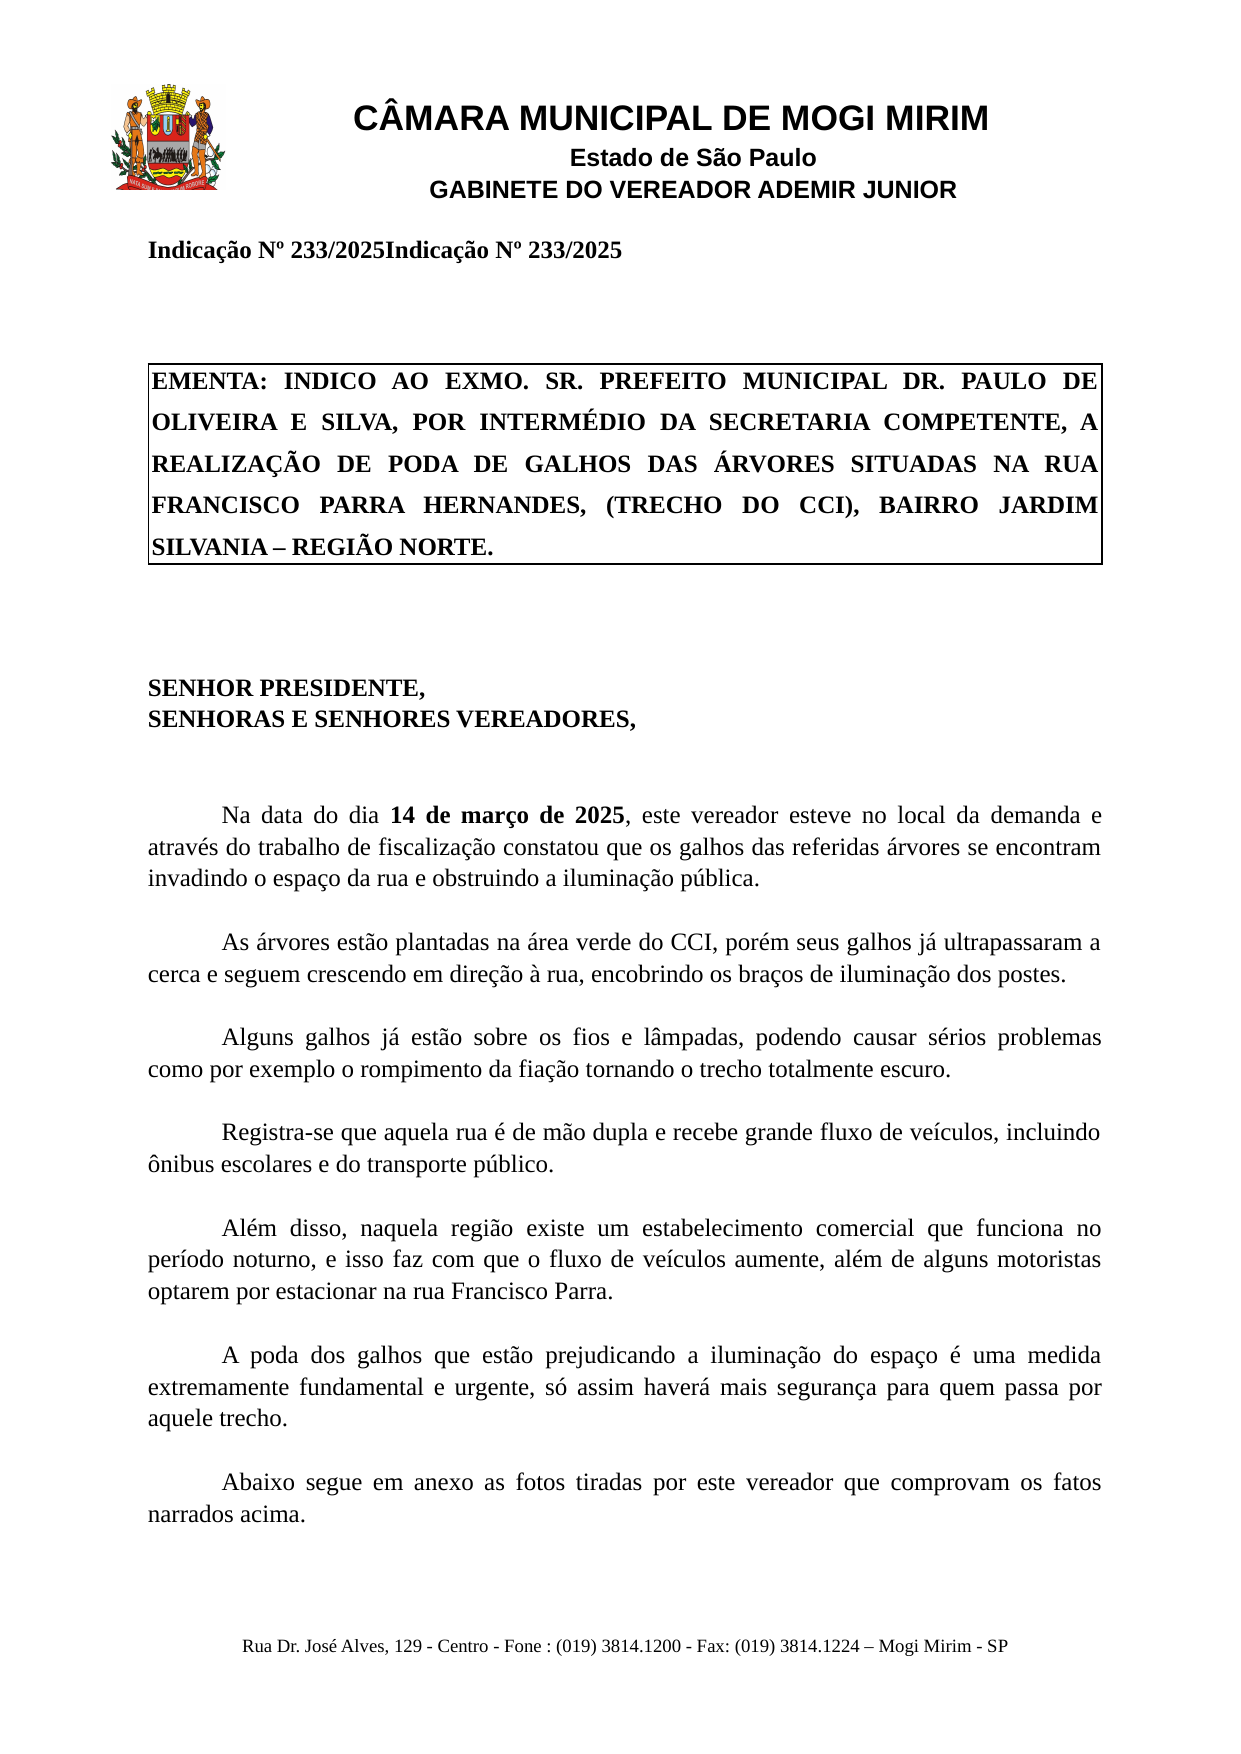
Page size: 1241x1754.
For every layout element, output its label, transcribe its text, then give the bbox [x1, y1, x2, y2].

text Na data do dia 14 de março de 2025, este vereador esteve no local da demanda e através do trabalho de fiscalização constatou que os galhos das referidas árvores se encontram invadindo o espaço da rua e obstruindo a iluminação pública. [148, 801, 1103, 892]
text SENHOR PRESIDENTE, [148, 674, 1103, 701]
text Indicação Nº 233/2025Indicação Nº 233/2025 [148, 236, 1103, 264]
text A poda dos galhos que estão prejudicando a iluminação do espaço é uma medida extremamente fundamental e urgente, só assim haverá mais segurança para quem passa por aquele trecho. [148, 1341, 1103, 1432]
text Registra-se que aquela rua é de mão dupla e recebe grande fluxo de veículos, incluindo ônibus escolares e do transporte público. [148, 1118, 1103, 1178]
text As árvores estão plantadas na área verde do CCI, porém seus galhos já ultrapassaram a cerca e seguem crescendo em direção à rua, encobrindo os braços de iluminação dos postes. [148, 928, 1103, 987]
text EMENTA: INDICO AO EXMO. SR. PREFEITO MUNICIPAL DR. PAULO DE OLIVEIRA E SILVA, POR INTERMÉDIO DA SECRETARIA COMPETENTE, A REALIZAÇÃO DE PODA DE GALHOS DAS ÁRVORES SITUADAS NA RUA FRANCISCO PARRA HERNANDES, (TRECHO DO CCI), BAIRRO JARDIM SILVANIA – REGIÃO NORTE. [149, 365, 1101, 563]
text Abaixo segue em anexo as fotos tiradas por este vereador que comprovam os fatos narrados acima. [148, 1468, 1103, 1527]
text Alguns galhos já estão sobre os fios e lâmpadas, podendo causar sérios problemas como por exemplo o rompimento da fiação tornando o trecho totalmente escuro. [148, 1023, 1103, 1083]
text Além disso, naquela região existe um estabelecimento comercial que funciona no período noturno, e isso faz com que o fluxo de veículos aumente, além de alguns motoristas optarem por estacionar na rua Francisco Parra. [148, 1214, 1103, 1305]
text SENHORAS E SENHORES VEREADORES, [148, 706, 1103, 733]
picture [110, 84, 226, 190]
